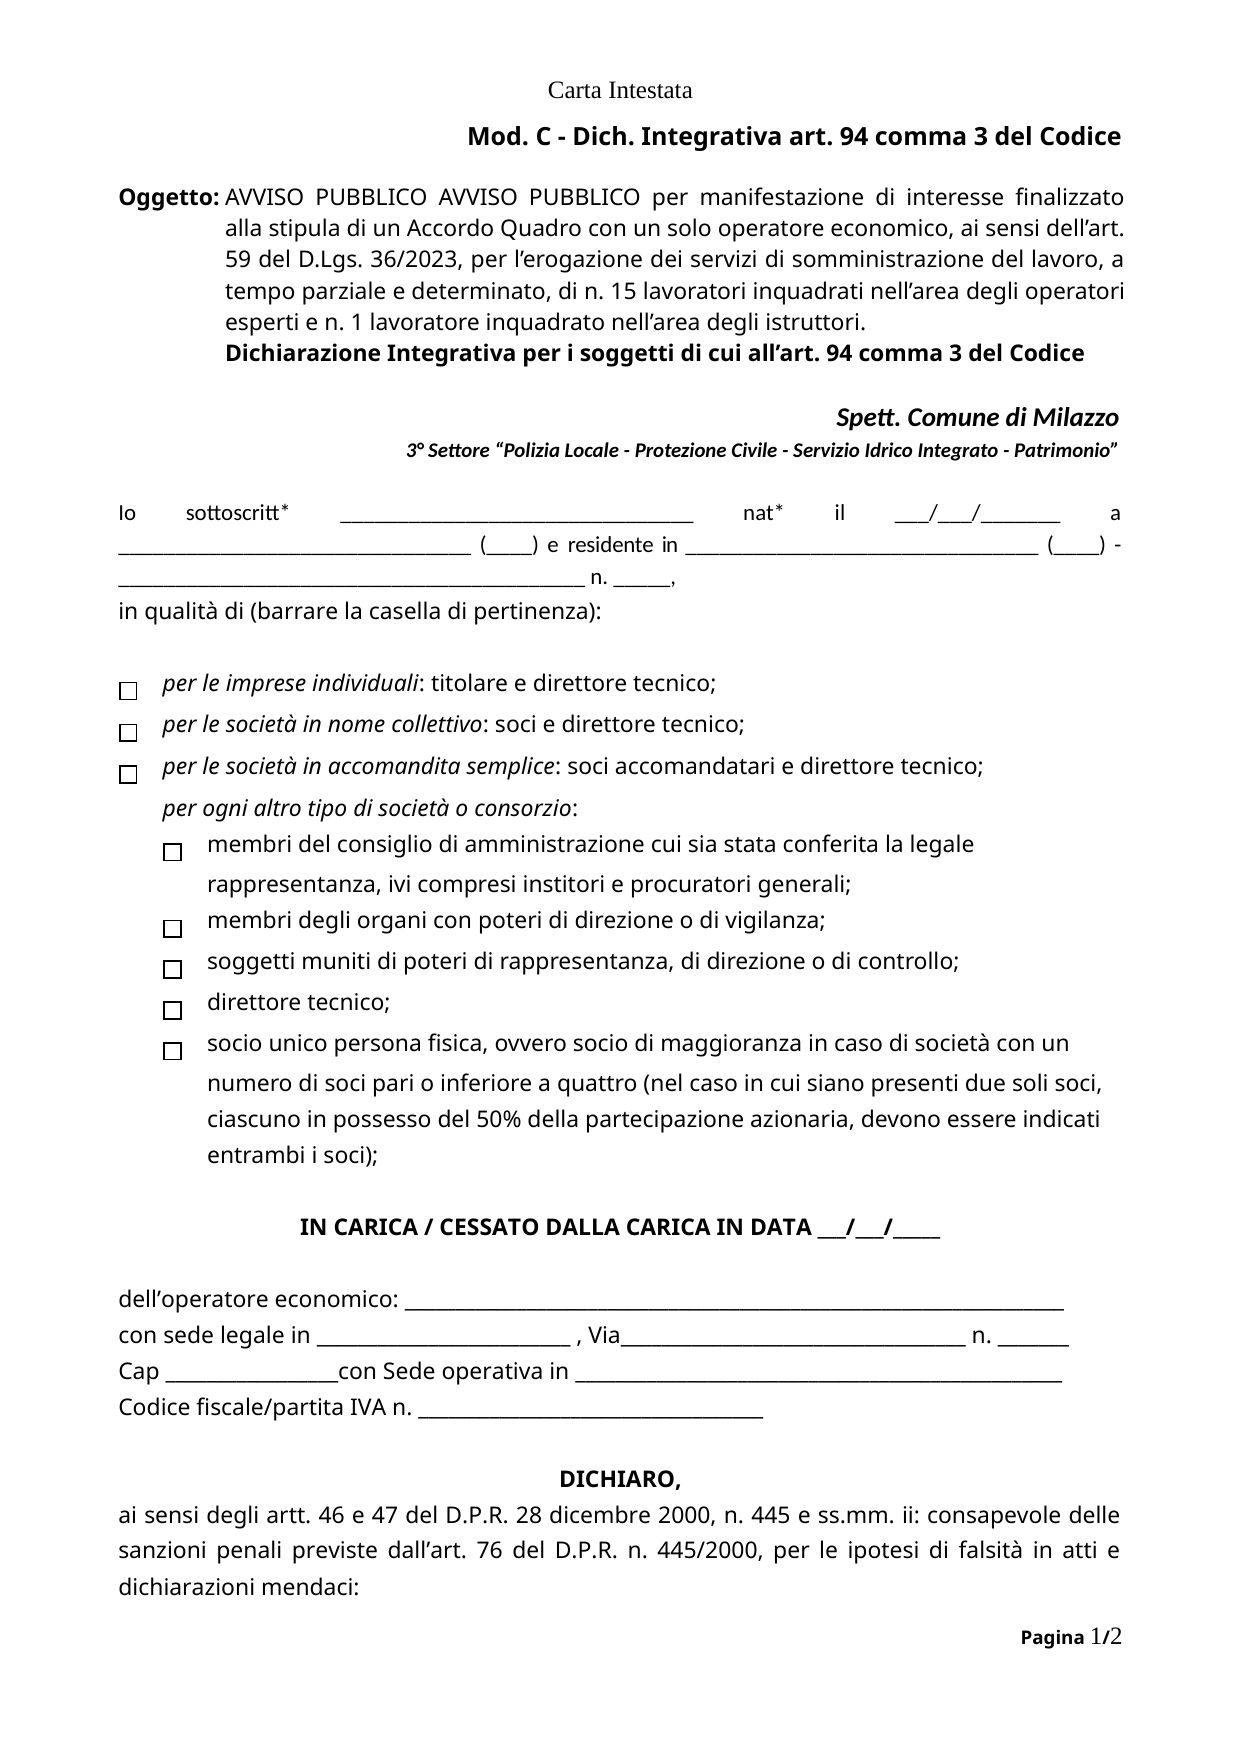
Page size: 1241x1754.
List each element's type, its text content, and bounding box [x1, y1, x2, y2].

text ai sensi degli artt. 46 e 47 del D.P.R. 28 dicembre 2000, n. 445 e ss.mm. ii: consapevole delle sanzioni penali previste dall’art. 76 del D.P.R. n. 445/2000, per le ipotesi di falsità in atti e dichiarazioni mendaci: [118, 1498, 1122, 1602]
table_header Oggetto: [117, 181, 224, 368]
text Io sottoscritt* _______________________________ nat* il ___/___/_______ a _______________________________ (____) e residente in _______________________________ (____) - _________________________________________ n. _____, [118, 498, 1122, 590]
text con sede legale in _________________________ , Via__________________________________ n. _______ [118, 1319, 1122, 1350]
text Mod. C - Dich. Integrativa art. 94 comma 3 del Codice [118, 118, 1122, 152]
text DICHIARO, [118, 1463, 1122, 1494]
text Codice fiscale/partita IVA n. __________________________________ [118, 1391, 1122, 1422]
text membri del consiglio di amministrazione cui sia stata conferita la legale rappresentanza, ivi compresi institori e procuratori generali; [118, 828, 1122, 900]
text soggetti muniti di poteri di rappresentanza, di direzione o di controllo; [118, 945, 1122, 981]
text membri degli organi con poteri di direzione o di vigilanza; [118, 904, 1122, 940]
text per le società in nome collettivo: soci e direttore tecnico; [118, 708, 1122, 745]
text in qualità di (barrare la casella di pertinenza): [118, 594, 1122, 626]
text per le società in accomandita semplice: soci accomandatari e direttore tecnico; [118, 750, 1122, 787]
table_header AVVISO PUBBLICO AVVISO PUBBLICO per manifestazione di interesse finalizzato alla stipula di un Accordo Quadro con un solo operatore economico, ai sensi dell’art. 59 del D.Lgs. 36/2023, per l’erogazione dei servizi di somministrazione del lavoro, a tempo parziale e determinato, di n. 15 lavoratori inquadrati nell’area degli operatori esperti e n. 1 lavoratore inquadrato nell’area degli istruttori. Dichiarazione Integrativa per i soggetti di cui all’art. 94 comma 3 del Codice [224, 181, 1127, 368]
text direttore tecnico; [118, 986, 1122, 1022]
text per le imprese individuali: titolare e direttore tecnico; [118, 666, 1122, 703]
text per ogni altro tipo di società o consorzio: [118, 792, 1122, 823]
text Spett. Comune di Milazzo [118, 400, 1122, 433]
text socio unico persona fisica, ovvero socio di maggioranza in caso di società con un numero di soci pari o inferiore a quattro (nel caso in cui siano presenti due soli soci, ciascuno in possesso del 50% della partecipazione azionaria, devono essere indicati entrambi i soci); [118, 1027, 1122, 1170]
text 3° Settore “Polizia Locale - Protezione Civile - Servizio Idrico Integrato - Patrimonio” [118, 438, 1122, 463]
text IN CARICA / CESSATO DALLA CARICA IN DATA ___/___/_____ [118, 1211, 1122, 1242]
text dell’operatore economico: _________________________________________________________________ [118, 1283, 1122, 1314]
text Cap _________________con Sede operativa in ________________________________________________ [118, 1355, 1122, 1386]
